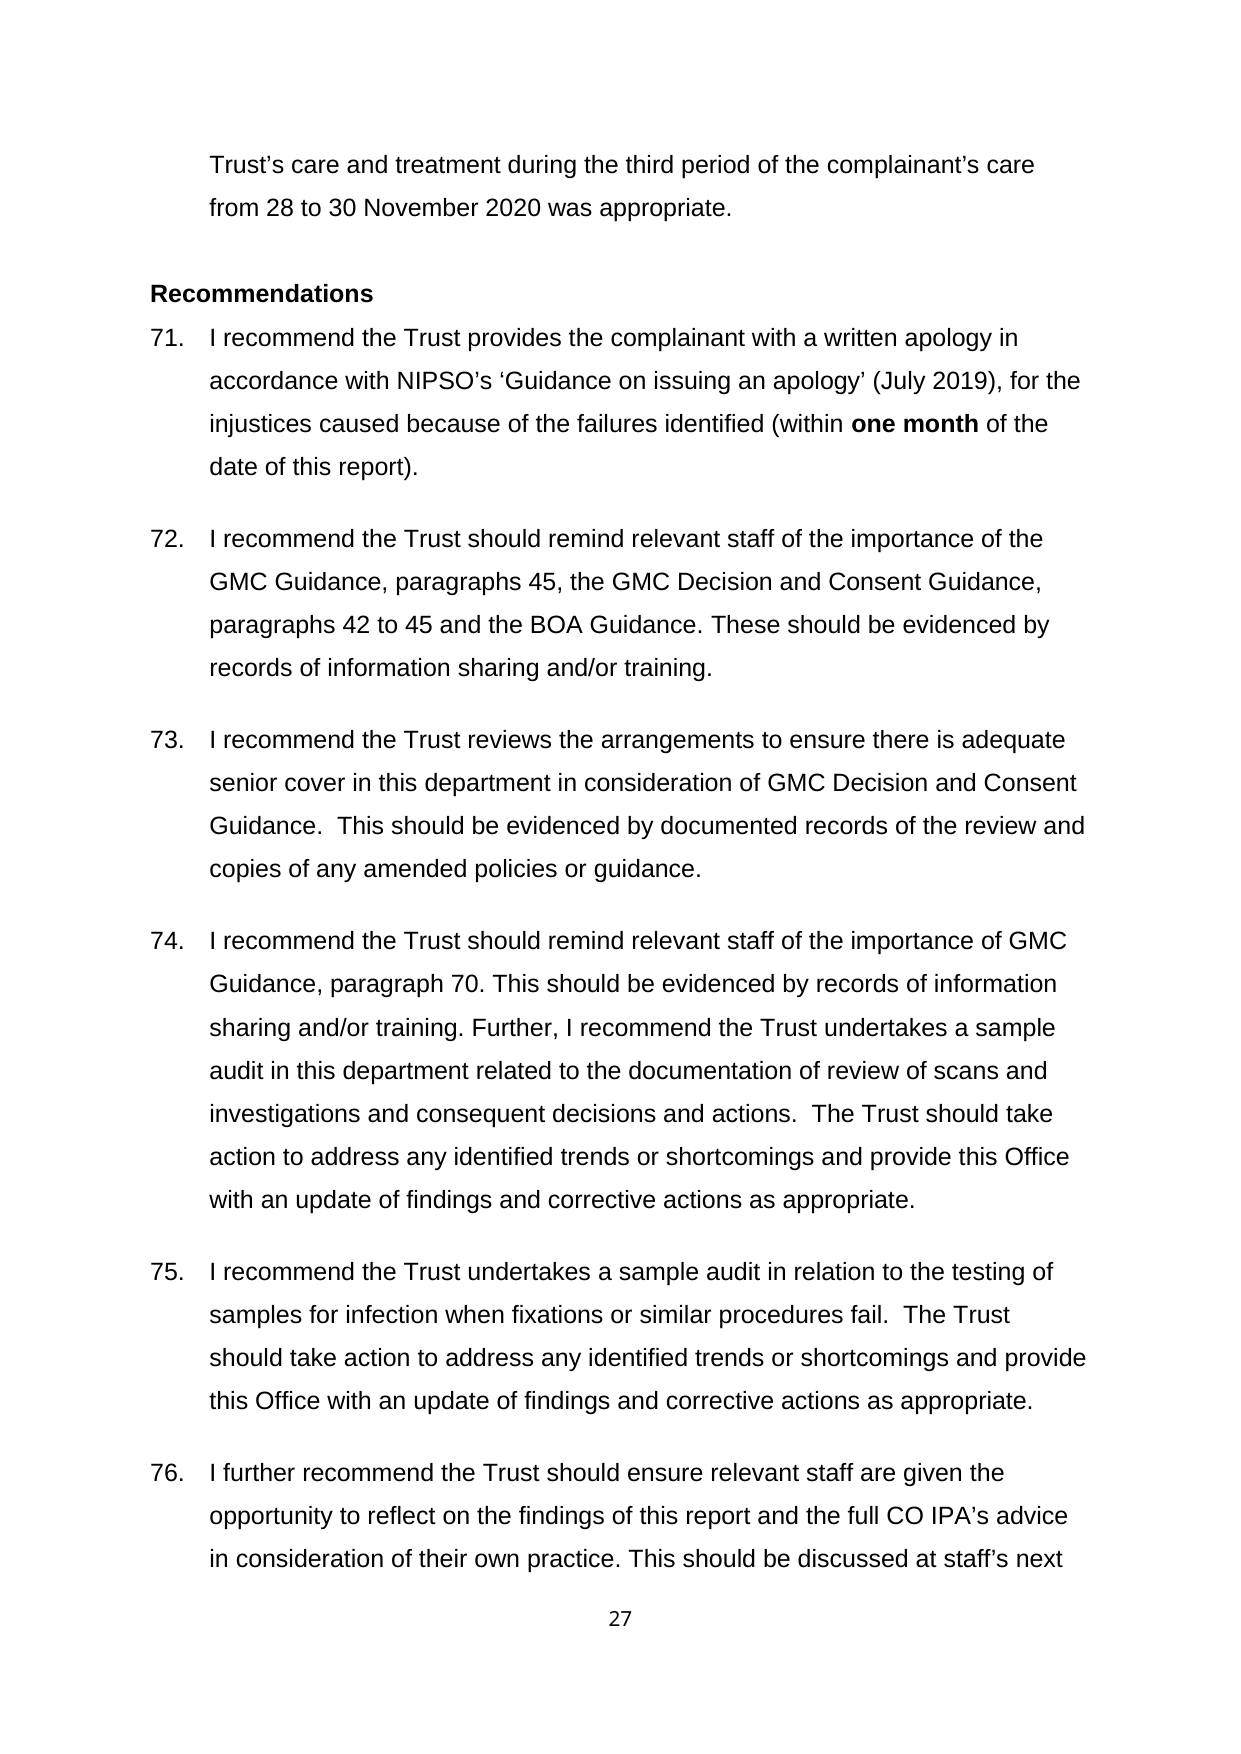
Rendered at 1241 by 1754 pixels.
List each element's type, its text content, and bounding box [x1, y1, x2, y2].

list I recommend the Trust provides the complainant with a written apology in accordance with NIPSO’s ‘Guidance on issuing an apology’ (July 2019), for the injustices caused because of the failures identified (within one month of the date of this report). [150, 322, 1090, 481]
list I recommend the Trust should remind relevant staff of the importance of GMC Guidance, paragraph 70. This should be evidenced by records of information sharing and/or training. Further, I recommend the Trust undertakes a sample audit in this department related to the documentation of review of scans and investigations and consequent decisions and actions. The Trust should take action to address any identified trends or shortcomings and provide this Office with an update of findings and corrective actions as appropriate. [150, 926, 1090, 1214]
list I further recommend the Trust should ensure relevant staff are given the opportunity to reflect on the findings of this report and the full CO IPA’s advice in consideration of their own practice. This should be discussed at staff’s next [150, 1458, 1090, 1573]
list I recommend the Trust should remind relevant staff of the importance of the GMC Guidance, paragraphs 45, the GMC Decision and Consent Guidance, paragraphs 42 to 45 and the BOA Guidance. These should be evidenced by records of information sharing and/or training. [150, 524, 1090, 682]
list Trust’s care and treatment during the third period of the complainant’s care from 28 to 30 November 2020 was appropriate. [150, 150, 1090, 222]
list I recommend the Trust undertakes a sample audit in relation to the testing of samples for infection when fixations or similar procedures fail. The Trust should take action to address any identified trends or shortcomings and provide this Office with an update of findings and corrective actions as appropriate. [150, 1257, 1090, 1415]
list I recommend the Trust reviews the arrangements to ensure there is adequate senior cover in this department in consideration of GMC Decision and Consent Guidance. This should be evidenced by documented records of the review and copies of any amended policies or guidance. [150, 725, 1090, 883]
text Recommendations [150, 279, 1090, 308]
